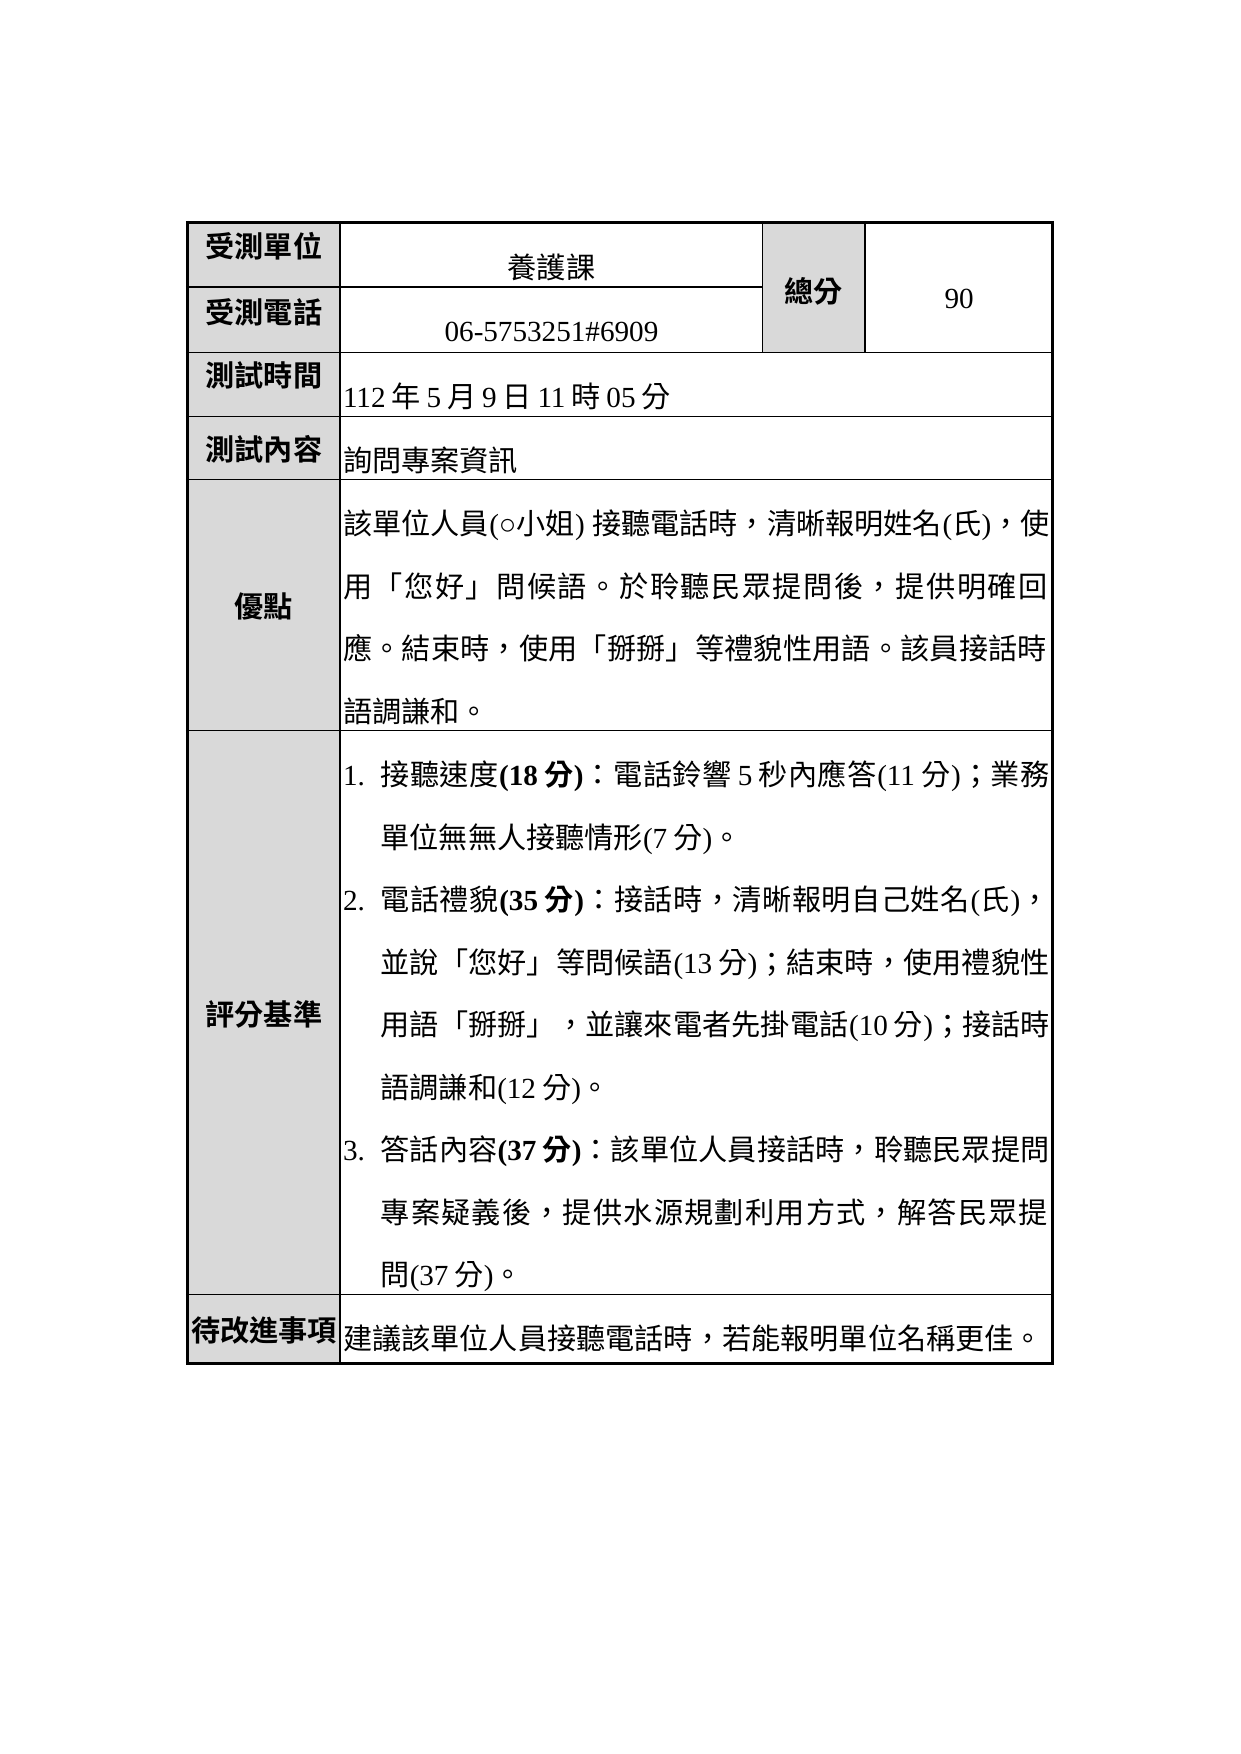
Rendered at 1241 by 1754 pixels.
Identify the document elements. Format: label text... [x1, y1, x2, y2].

table_cell 測試時間 [189, 353, 339, 416]
table_cell 優點 [189, 480, 339, 730]
table_cell 待改進事項 [189, 1295, 339, 1362]
table_cell 測試內容 [189, 417, 339, 479]
table_cell 06-5753251#6909 [341, 288, 762, 352]
table_cell 建議該單位人員接聽電話時，若能報明單位名稱更佳。 [341, 1295, 1051, 1362]
table_cell 112年5月9日11時05分 [341, 353, 1051, 416]
table_cell 評分基準 [189, 731, 339, 1294]
table_header 總分 [763, 224, 864, 352]
table_cell 該單位人員(○小姐) 接聽電話時，清晰報明姓名(氏)，使用「您好」問候語。於聆聽民眾提問後，提供明確回應。結束時，使用「掰掰」等禮貌性用語。該員接話時語調謙和。 [341, 480, 1051, 730]
table_header 養護課 [341, 224, 762, 286]
table_cell 詢問專案資訊 [341, 417, 1051, 479]
table_header 90 [866, 224, 1051, 352]
table_cell 受測電話 [189, 288, 339, 352]
table_header 受測單位 [189, 224, 339, 286]
table_cell 接聽速度(18分)：電話鈴響5秒內應答(11分)；業務單位無無人接聽情形(7分)。 電話禮貌(35分)：接話時，清晰報明自己姓名(氏)，並說「您好」等問候語(13分)；結束時，使用禮貌性用語「掰掰」，並讓來電者先掛電話(10分)；接話時語調謙和(12分)。 答話內容(37分)：該單位人員接話時，聆聽民眾提問專案疑義後，提供水源規劃利用方式，解答民眾提問(37分)。 [341, 731, 1051, 1294]
